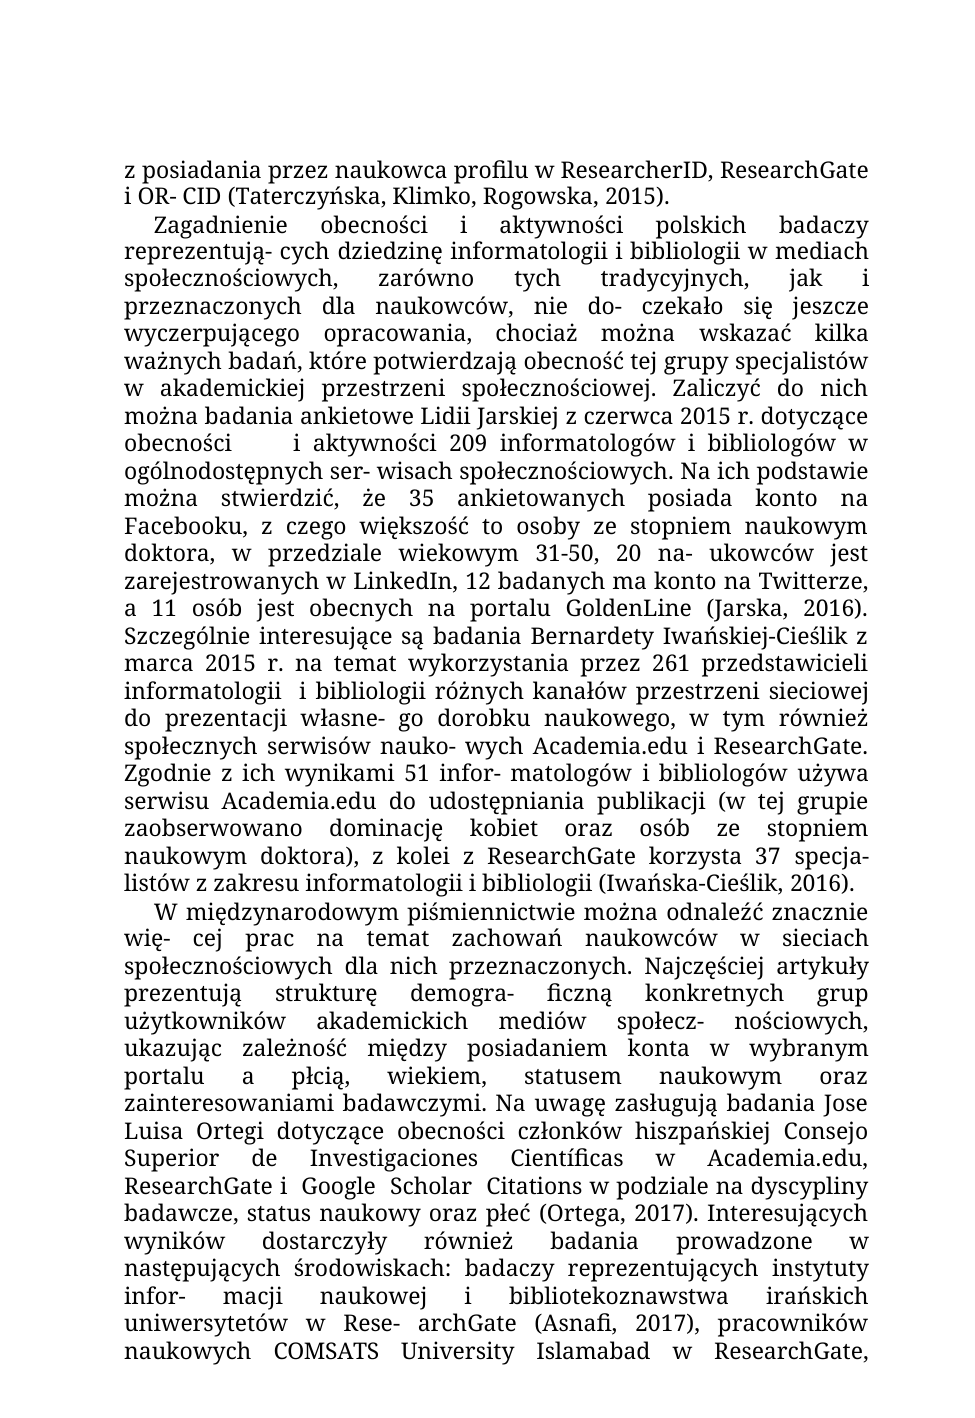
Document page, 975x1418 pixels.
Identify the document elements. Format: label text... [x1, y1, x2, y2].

text W międzynarodowym piśmiennictwie można odnaleźć znacznie wię- cej prac na temat zachowań naukowców w sieciach społecznościowych dla nich przeznaczonych. Najczęściej artykuły prezentują strukturę demogra- ficzną konkretnych grup użytkowników akademickich mediów społecz- nościowych, ukazując zależność między posiadaniem konta w wybranym portalu a płcią, wiekiem, statusem naukowym oraz zainteresowaniami badawczymi. Na uwagę zasługują badania Jose Luisa Ortegi dotyczące obecności członków hiszpańskiej Consejo Superior de Investigaciones Científicas w Academia.edu, ResearchGate i Google Scholar Citations w podziale na dyscypliny badawcze, status naukowy oraz płeć (Ortega, 2017). Interesujących wyników dostarczyły również badania prowadzone w następujących środowiskach: badaczy reprezentujących instytuty infor- macji naukowej i bibliotekoznawstwa irańskich uniwersytetów w Rese- archGate (Asnafi, 2017), pracowników naukowych COMSATS University Islamabad w ResearchGate, [124, 898, 869, 1366]
text z posiadania przez naukowca profilu w ResearcherID, ResearchGate i OR- CID (Taterczyńska, Klimko, Rogowska, 2015). [124, 156, 869, 211]
text Zagadnienie obecności i aktywności polskich badaczy reprezentują- cych dziedzinę informatologii i bibliologii w mediach społecznościowych, zarówno tych tradycyjnych, jak i przeznaczonych dla naukowców, nie do- czekało się jeszcze wyczerpującego opracowania, chociaż można wskazać kilka ważnych badań, które potwierdzają obecność tej grupy specjalistów w akademickiej przestrzeni społecznościowej. Zaliczyć do nich można badania ankietowe Lidii Jarskiej z czerwca 2015 r. dotyczące obecności i aktywności 209 informatologów i bibliologów w ogólnodostępnych ser- wisach społecznościowych. Na ich podstawie można stwierdzić, że 35 ankietowanych posiada konto na Facebooku, z czego większość to osoby ze stopniem naukowym doktora, w przedziale wiekowym 31-50, 20 na- ukowców jest zarejestrowanych w LinkedIn, 12 badanych ma konto na Twitterze, a 11 osób jest obecnych na portalu GoldenLine (Jarska, 2016). Szczególnie interesujące są badania Bernardety Iwańskiej-Cieślik z marca 2015 r. na temat wykorzystania przez 261 przedstawicieli informatologii i bibliologii różnych kanałów przestrzeni sieciowej do prezentacji własne- go dorobku naukowego, w tym również społecznych serwisów nauko- wych Academia.edu i ResearchGate. Zgodnie z ich wynikami 51 infor- matologów i bibliologów używa serwisu Academia.edu do udostępniania publikacji (w tej grupie zaobserwowano dominację kobiet oraz osób ze stopniem naukowym doktora), z kolei z ResearchGate korzysta 37 specja- listów z zakresu informatologii i bibliologii (Iwańska-Cieślik, 2016). [124, 211, 869, 898]
